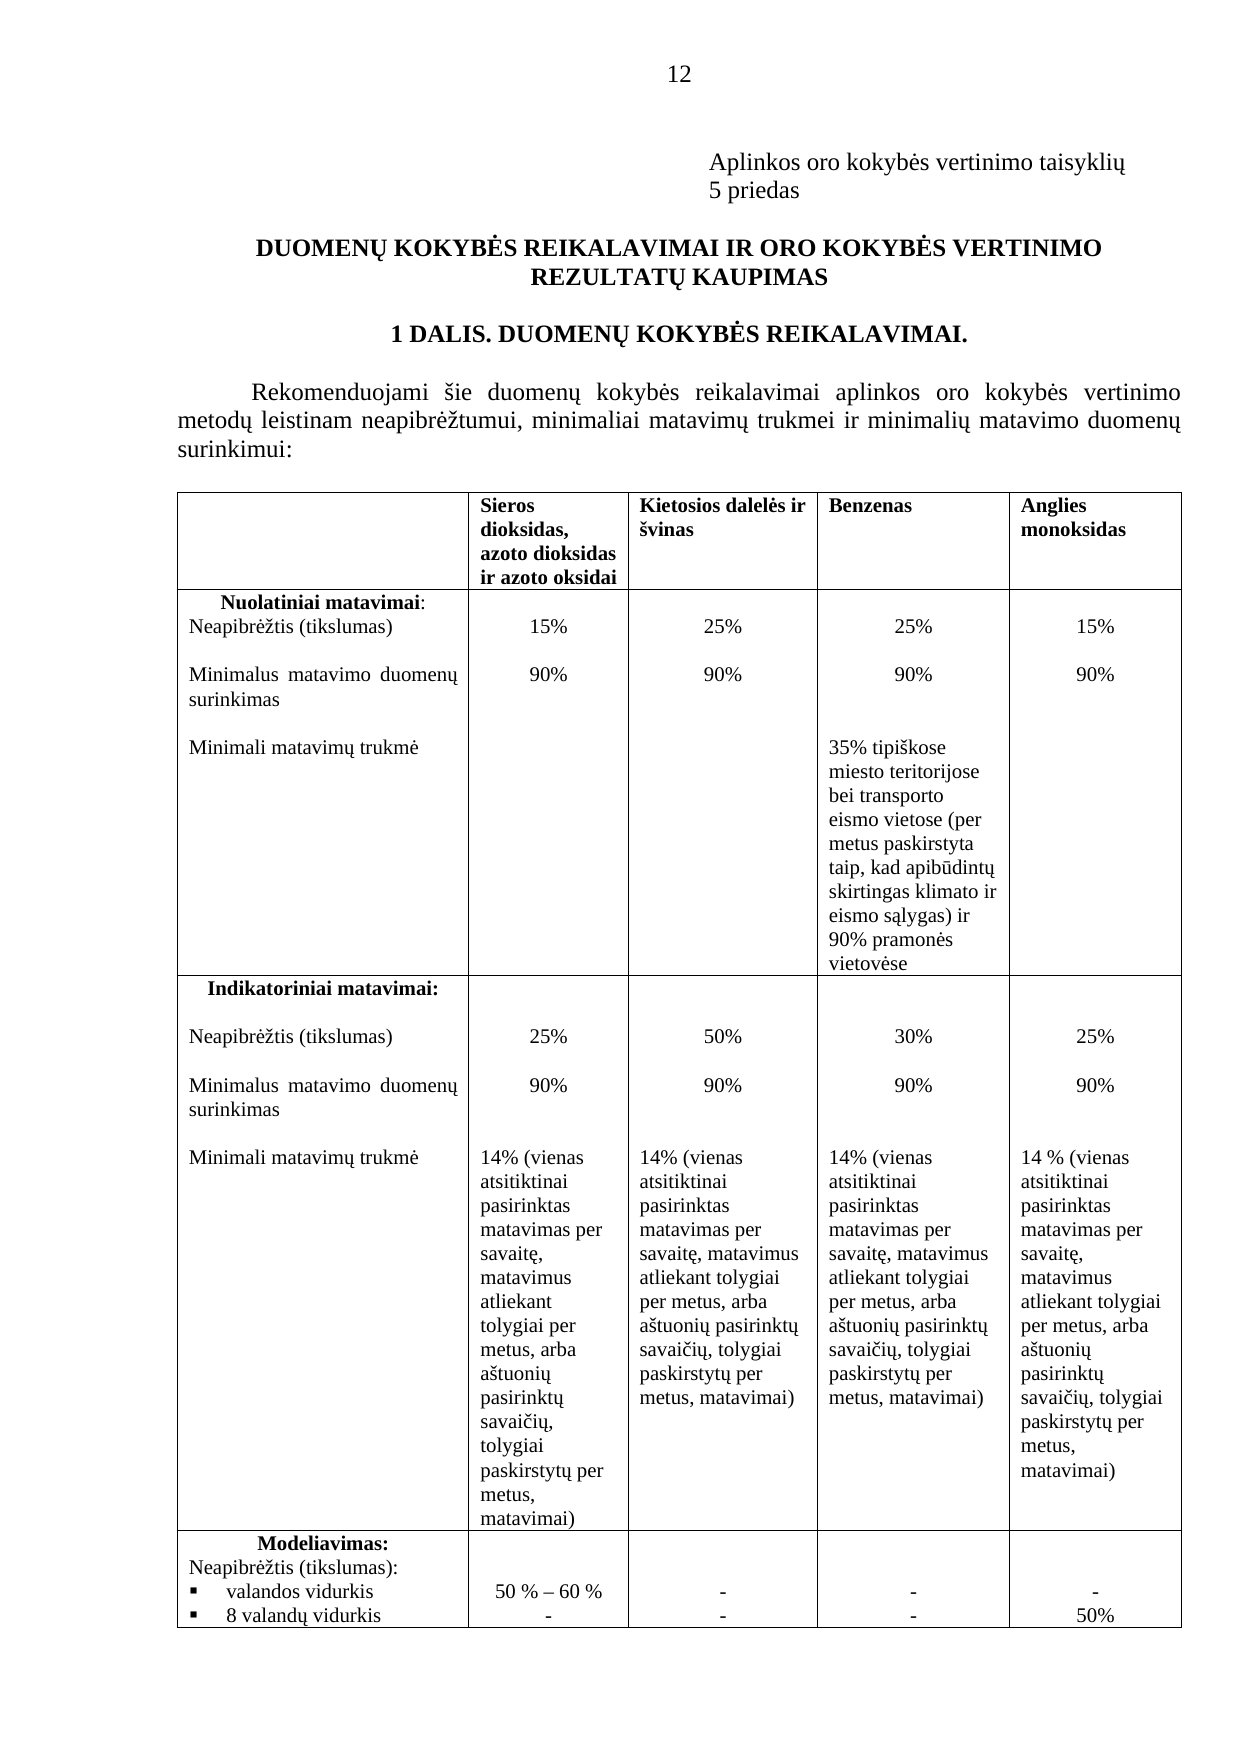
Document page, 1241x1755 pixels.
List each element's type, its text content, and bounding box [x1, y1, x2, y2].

table_cell - 50% - - [1010, 1531, 1181, 1627]
table_header Kietosios dalelės ir švinas [629, 493, 817, 589]
table_cell Indikatoriniai matavimai: Neapibrėžtis (tikslumas) Minimalus matavimo duomenų surinkimas Minimali matavimų trukmė [178, 976, 468, 1530]
table_header Benzenas [818, 493, 1009, 589]
text Aplinkos oro kokybės vertinimo taisyklių [177, 147, 1181, 176]
table_cell 15% 90% [1010, 590, 1181, 975]
table_cell 50% 90% 14% (vienas atsitiktinai pasirinktas matavimas per savaitę, matavimus atliekant tolygiai per metus, arba aštuonių pasirinktų savaičių, tolygiai paskirstytų per metus, matavimai) [629, 976, 817, 1530]
text DUOMENŲ KOKYBĖS REIKALAVIMAI IR ORO KOKYBĖS VERTINIMO REZULTATŲ KAUPIMAS [177, 233, 1181, 291]
table_cell [818, 1531, 1009, 1627]
table_cell 25% 90% [629, 590, 817, 975]
table_cell 50 % – 60 % [469, 1531, 628, 1627]
text 1 DALIS. Duomenų kokybės reikalavimai. [177, 319, 1181, 348]
table_cell 15% 90% [469, 590, 628, 975]
text 5 priedas [177, 176, 1181, 204]
table_cell 25% 90% 14 % (vienas atsitiktinai pasirinktas matavimas per savaitę, matavimus atliekant tolygiai per metus, arba aštuonių pasirinktų savaičių, tolygiai paskirstytų per metus, matavimai) [1010, 976, 1181, 1530]
table_cell 30% 90% 14% (vienas atsitiktinai pasirinktas matavimas per savaitę, matavimus atliekant tolygiai per metus, arba aštuonių pasirinktų savaičių, tolygiai paskirstytų per metus, matavimai) [818, 976, 1009, 1530]
table_cell 25% 90% 14% (vienas atsitiktinai pasirinktas matavimas per savaitę, matavimus atliekant tolygiai per metus, arba aštuonių pasirinktų savaičių, tolygiai paskirstytų per metus, matavimai) [469, 976, 628, 1530]
table_cell 25% 90% 35% tipiškose miesto teritorijose bei transporto eismo vietose (per metus paskirstyta taip, kad apibūdintų skirtingas klimato ir eismo sąlygas) ir 90% pramonės vietovėse [818, 590, 1009, 975]
text Rekomenduojami šie duomenų kokybės reikalavimai aplinkos oro kokybės vertinimo metodų leistinam neapibrėžtumui, minimaliai matavimų trukmei ir minimalių matavimo duomenų surinkimui: [177, 377, 1181, 463]
table_header Anglies monoksidas [1010, 493, 1181, 589]
table_cell [629, 1531, 817, 1627]
table_cell Modeliavimas: Neapibrėžtis (tikslumas):  valandos vidurkis  8 valandų vidurkis [178, 1531, 468, 1627]
table_header [178, 493, 468, 589]
table_cell Nuolatiniai matavimai: Neapibrėžtis (tikslumas) Minimalus matavimo duomenų surinkimas Minimali matavimų trukmė [178, 590, 468, 975]
table_header Sieros dioksidas, azoto dioksidas ir azoto oksidai [469, 493, 628, 589]
